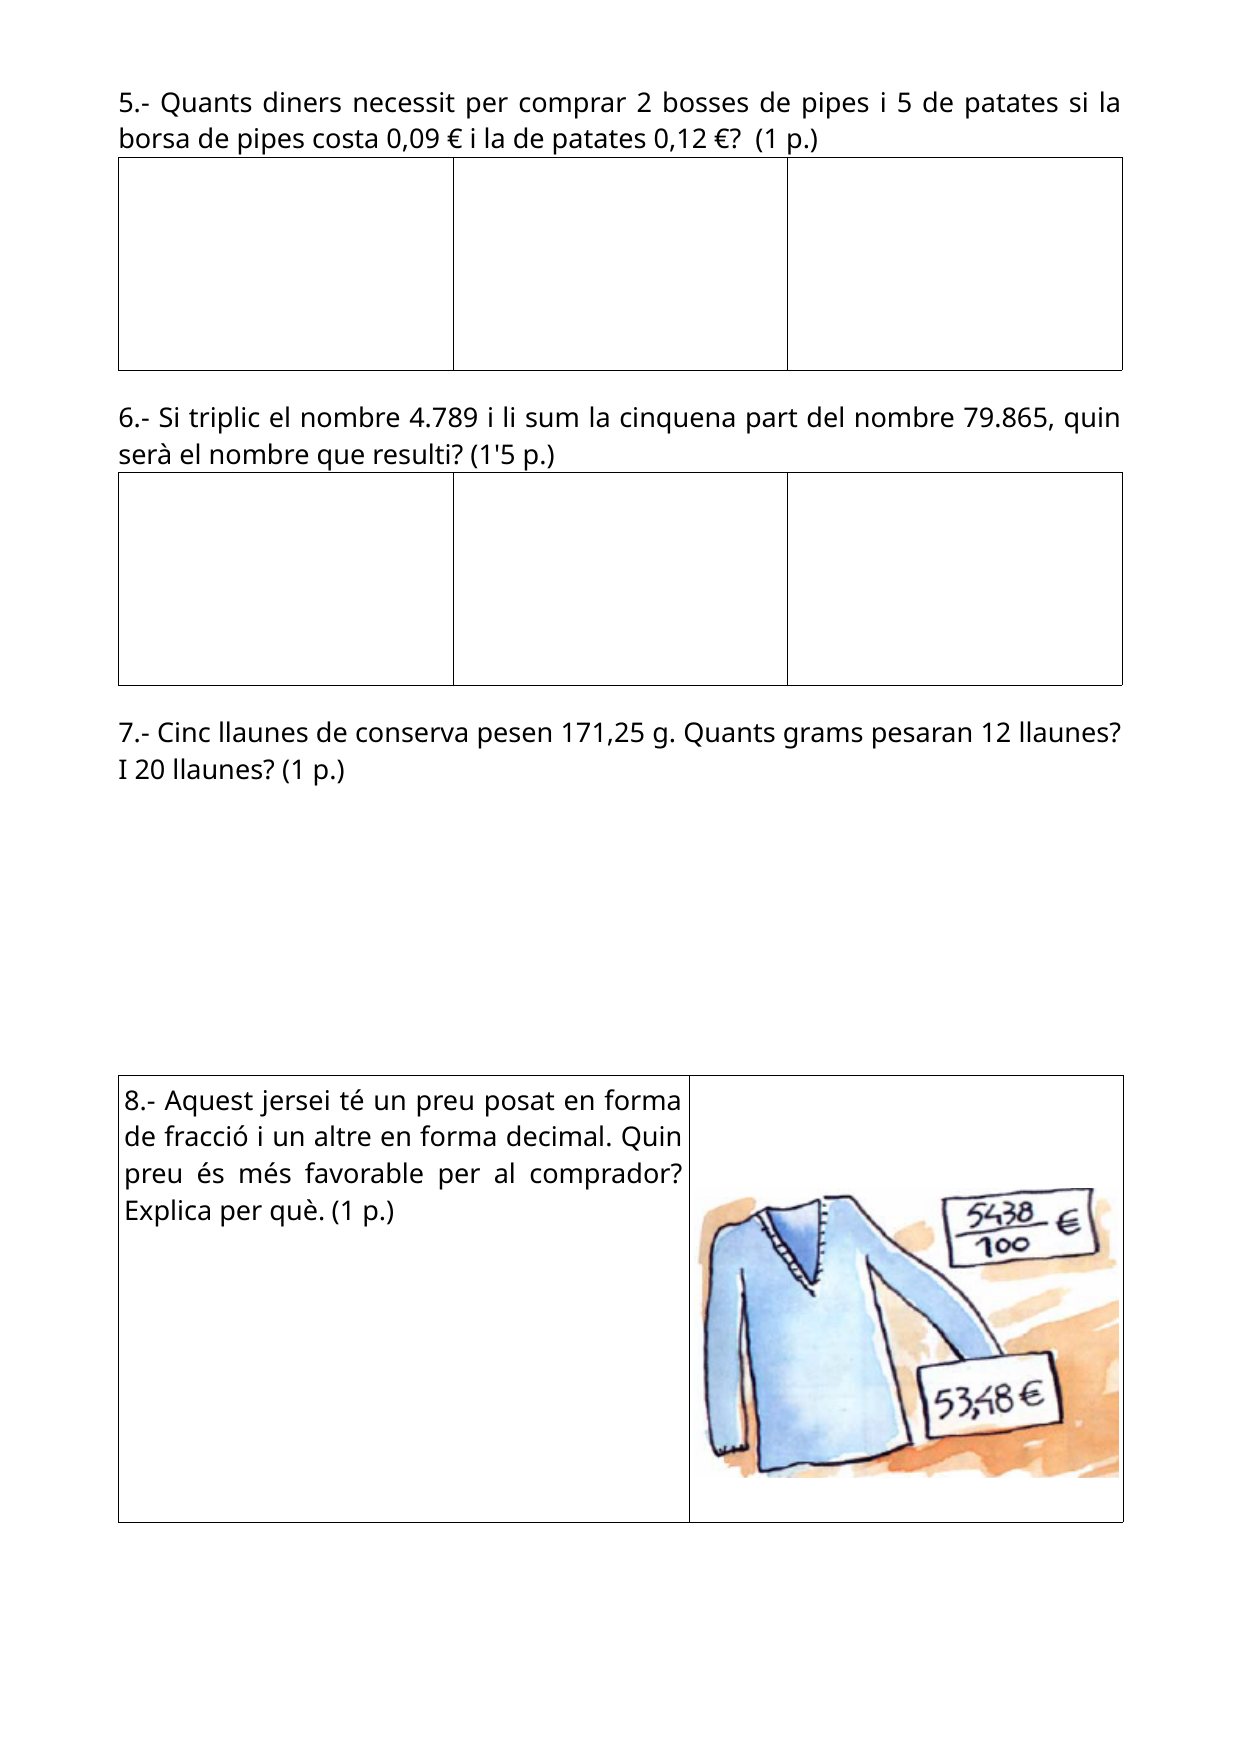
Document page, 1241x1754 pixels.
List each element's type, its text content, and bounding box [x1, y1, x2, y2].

table_header [690, 1076, 1123, 1522]
table_header 8.- Aquest jersei té un preu posat en forma de fracció i un altre en forma decimal. Quin preu és més favorable per al comprador? Explica per què. (1 p.) [119, 1076, 689, 1522]
text 5.- Quants diners necessit per comprar 2 bosses de pipes i 5 de patates si la borsa de pipes costa 0,09 € i la de patates 0,12 €? (1 p.) [118, 83, 1122, 157]
table_header [454, 473, 787, 685]
table_header [788, 158, 1122, 370]
table_header [119, 158, 453, 370]
table_header [788, 473, 1122, 685]
text 7.- Cinc llaunes de conserva pesen 171,25 g. Quants grams pesaran 12 llaunes? I 20 llaunes? (1 p.) [118, 714, 1122, 788]
table_header [119, 473, 453, 685]
text 6.- Si triplic el nombre 4.789 i li sum la cinquena part del nombre 79.865, quin serà el nombre que resulti? (1'5 p.) [118, 398, 1122, 472]
table_header [454, 158, 787, 370]
